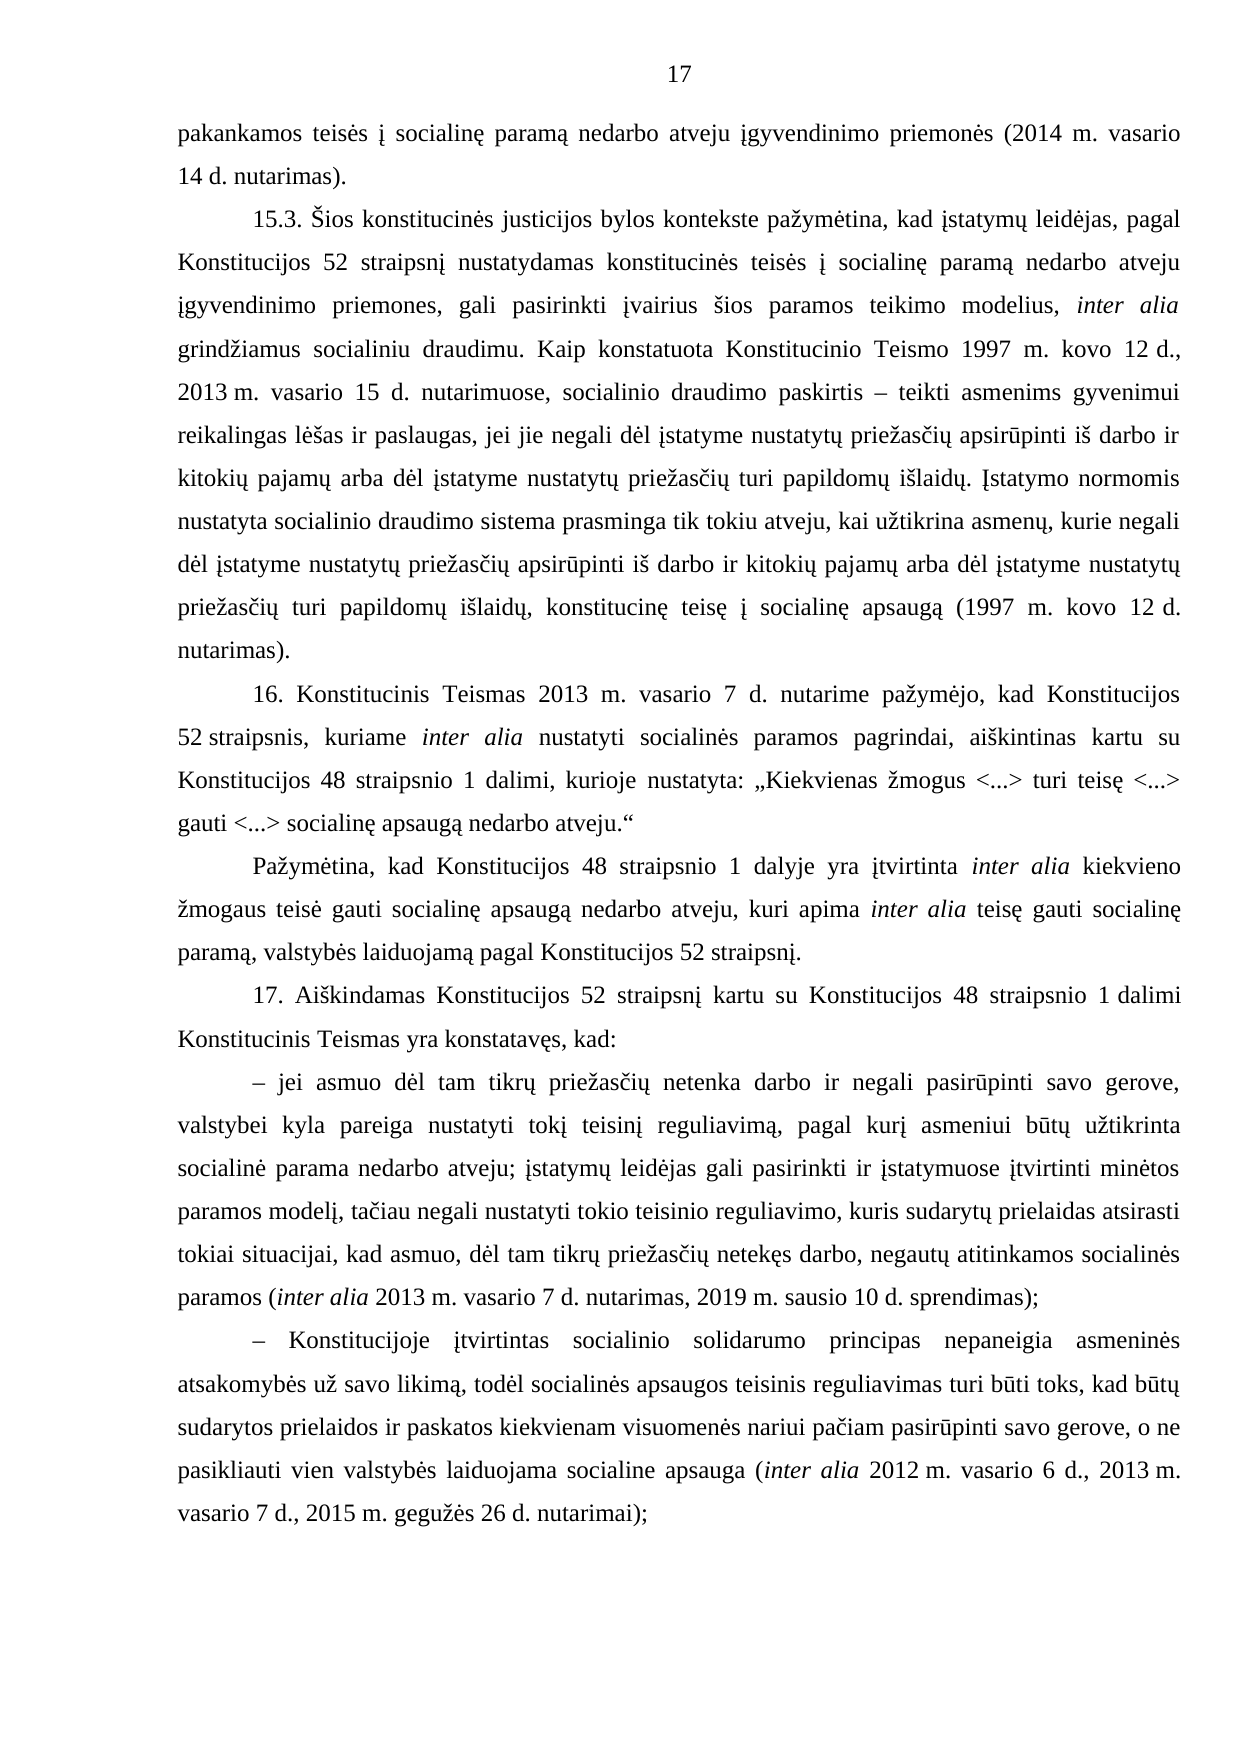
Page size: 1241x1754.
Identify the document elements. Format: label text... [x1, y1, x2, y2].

text 17. Aiškindamas Konstitucijos 52 straipsnį kartu su Konstitucijos 48 straipsnio 1 dalimi Konstitucinis Teismas yra konstatavęs, kad: [177, 981, 1181, 1052]
text – Konstitucijoje įtvirtintas socialinio solidarumo principas nepaneigia asmeninės atsakomybės už savo likimą, todėl socialinės apsaugos teisinis reguliavimas turi būti toks, kad būtų sudarytos prielaidos ir paskatos kiekvienam visuomenės nariui pačiam pasirūpinti savo gerove, o ne pasikliauti vien valstybės laiduojama socialine apsauga (inter alia 2012 m. vasario 6 d., 2013 m. vasario 7 d., 2015 m. gegužės 26 d. nutarimai); [177, 1326, 1181, 1527]
text – jei asmuo dėl tam tikrų priežasčių netenka darbo ir negali pasirūpinti savo gerove, valstybei kyla pareiga nustatyti tokį teisinį reguliavimą, pagal kurį asmeniui būtų užtikrinta socialinė parama nedarbo atveju; įstatymų leidėjas gali pasirinkti ir įstatymuose įtvirtinti minėtos paramos modelį, tačiau negali nustatyti tokio teisinio reguliavimo, kuris sudarytų prielaidas atsirasti tokiai situacijai, kad asmuo, dėl tam tikrų priežasčių netekęs darbo, negautų atitinkamos socialinės paramos (inter alia 2013 m. vasario 7 d. nutarimas, 2019 m. sausio 10 d. sprendimas); [177, 1067, 1181, 1311]
text 16. Konstitucinis Teismas 2013 m. vasario 7 d. nutarime pažymėjo, kad Konstitucijos 52 straipsnis, kuriame inter alia nustatyti socialinės paramos pagrindai, aiškintinas kartu su Konstitucijos 48 straipsnio 1 dalimi, kurioje nustatyta: „Kiekvienas žmogus <...> turi teisę <...> gauti <...> socialinę apsaugą nedarbo atveju.“ [177, 679, 1181, 837]
text pakankamos teisės į socialinę paramą nedarbo atveju įgyvendinimo priemonės (2014 m. vasario 14 d. nutarimas). [177, 118, 1181, 190]
text Pažymėtina, kad Konstitucijos 48 straipsnio 1 dalyje yra įtvirtinta inter alia kiekvieno žmogaus teisė gauti socialinę apsaugą nedarbo atveju, kuri apima inter alia teisę gauti socialinę paramą, valstybės laiduojamą pagal Konstitucijos 52 straipsnį. [177, 851, 1181, 966]
text 15.3. Šios konstitucinės justicijos bylos kontekste pažymėtina, kad įstatymų leidėjas, pagal Konstitucijos 52 straipsnį nustatydamas konstitucinės teisės į socialinę paramą nedarbo atveju įgyvendinimo priemones, gali pasirinkti įvairius šios paramos teikimo modelius, inter alia grindžiamus socialiniu draudimu. Kaip konstatuota Konstitucinio Teismo 1997 m. kovo 12 d., 2013 m. vasario 15 d. nutarimuose, socialinio draudimo paskirtis – teikti asmenims gyvenimui reikalingas lėšas ir paslaugas, jei jie negali dėl įstatyme nustatytų priežasčių apsirūpinti iš darbo ir kitokių pajamų arba dėl įstatyme nustatytų priežasčių turi papildomų išlaidų. Įstatymo normomis nustatyta socialinio draudimo sistema prasminga tik tokiu atveju, kai užtikrina asmenų, kurie negali dėl įstatyme nustatytų priežasčių apsirūpinti iš darbo ir kitokių pajamų arba dėl įstatyme nustatytų priežasčių turi papildomų išlaidų, konstitucinę teisę į socialinę apsaugą (1997 m. kovo 12 d. nutarimas). [177, 204, 1181, 664]
